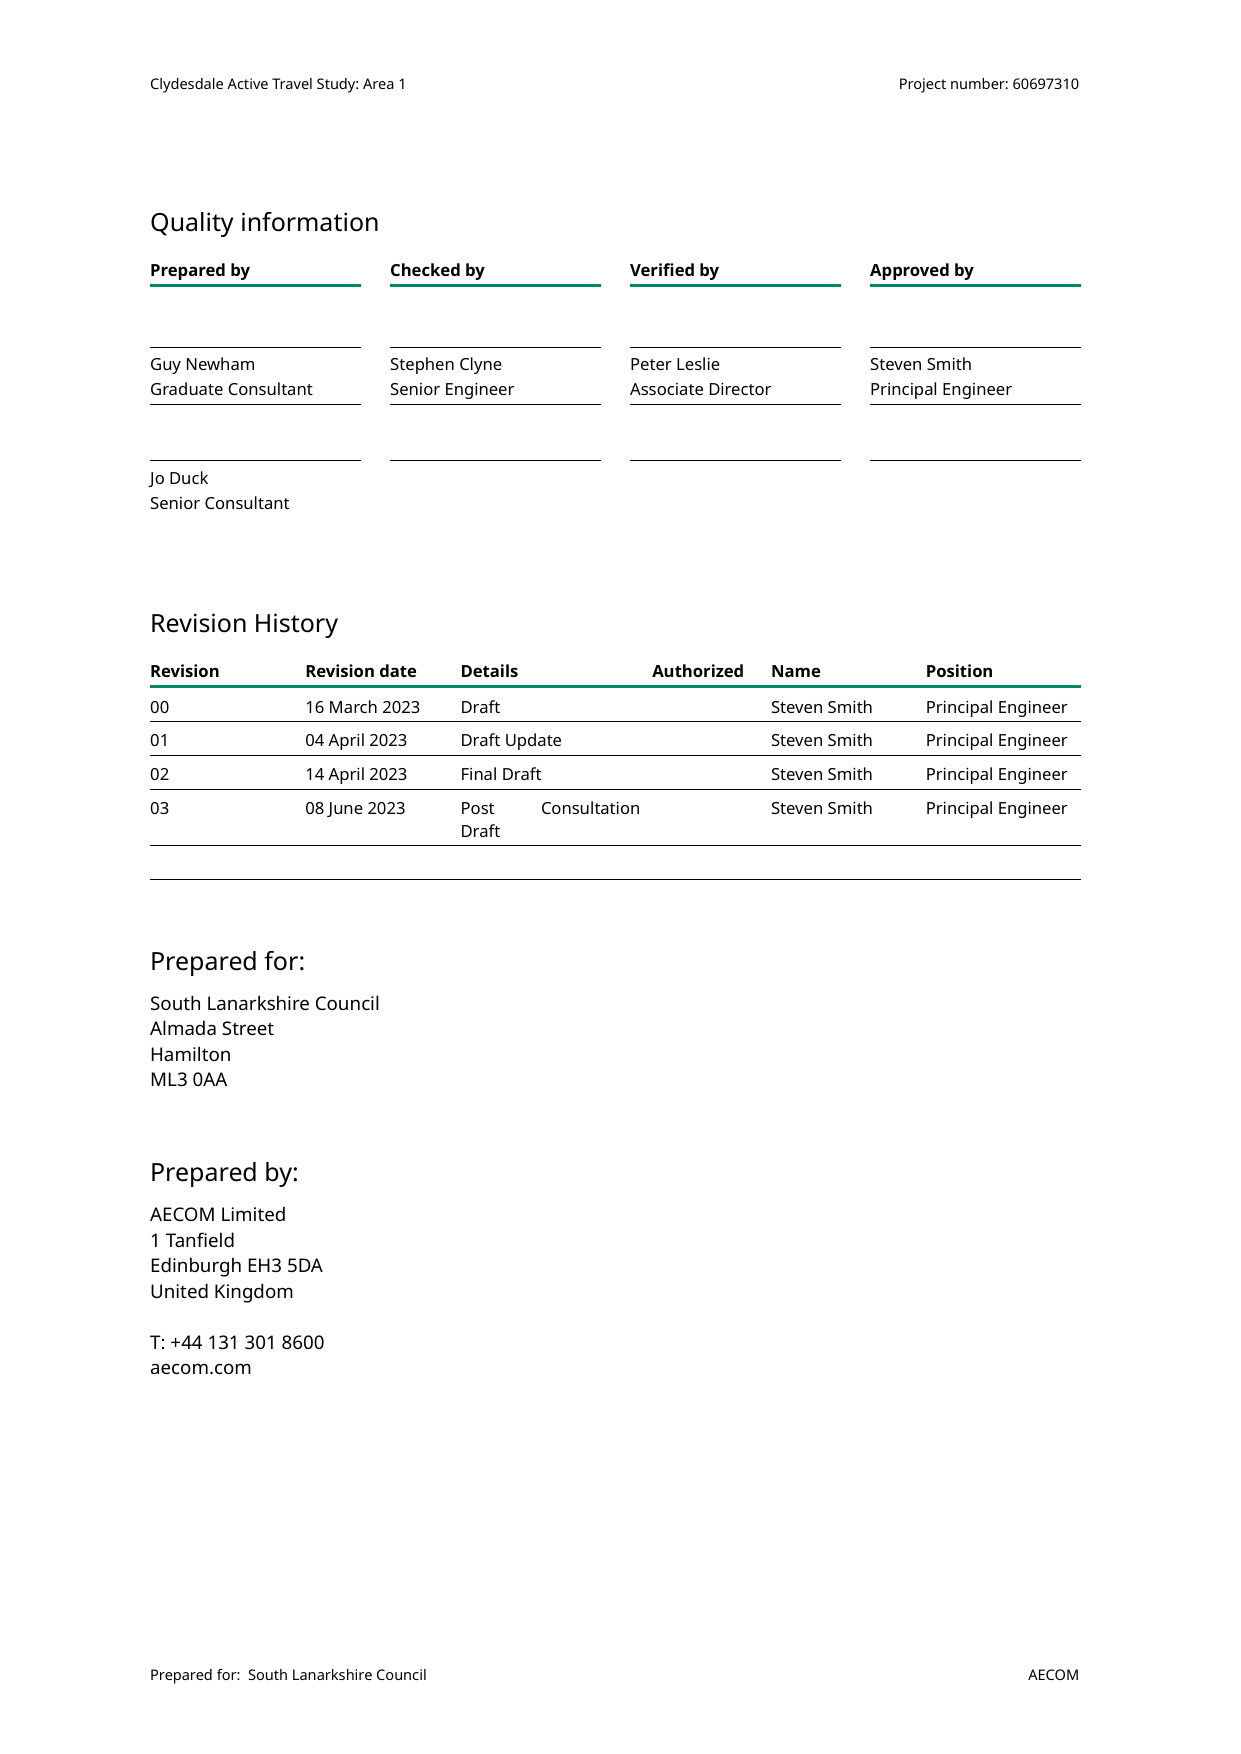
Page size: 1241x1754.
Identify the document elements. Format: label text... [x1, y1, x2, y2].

table_cell [841, 460, 870, 517]
table_cell [601, 460, 630, 517]
table_cell Steven Smith [771, 790, 926, 845]
table_cell [361, 404, 390, 460]
table_cell [390, 461, 601, 517]
table_cell Steven Smith [771, 756, 926, 788]
table_cell [361, 460, 390, 517]
text Edinburgh EH3 5DA [150, 1252, 1090, 1278]
table_cell Guy Newham Graduate Consultant [150, 348, 361, 403]
text ML3 0AA [150, 1066, 1090, 1092]
table_header Prepared by [150, 251, 361, 284]
table_cell [150, 405, 361, 460]
table_cell [841, 284, 870, 347]
table_cell Principal Engineer [926, 688, 1081, 721]
table_cell [630, 461, 841, 517]
table_cell [926, 846, 1081, 879]
table_cell [601, 284, 630, 347]
subtitle Revision History [150, 606, 1090, 640]
table_cell [841, 404, 870, 460]
table_cell Principal Engineer [926, 756, 1081, 788]
text T: +44 131 301 8600 [150, 1329, 1090, 1354]
table_cell [870, 287, 1081, 347]
table_cell 04 April 2023 [305, 722, 460, 755]
table_header Revision date [305, 653, 460, 685]
table_cell 02 [150, 756, 305, 788]
table_cell [361, 347, 390, 403]
table_cell [870, 461, 1081, 517]
table_header Position [926, 653, 1081, 685]
table_cell Steven Smith [771, 688, 926, 721]
table_header Verified by [630, 251, 841, 284]
table_cell [150, 287, 361, 347]
table_header [601, 251, 630, 284]
table_cell [841, 347, 870, 403]
table_cell Steven Smith Principal Engineer [870, 348, 1081, 403]
table_cell [390, 287, 601, 347]
text ‌AECOM Limited [150, 1201, 1090, 1227]
table_cell Stephen Clyne Senior Engineer [390, 348, 601, 403]
table_cell [361, 284, 390, 347]
text Hamilton [150, 1041, 1090, 1066]
table_cell 03 [150, 790, 305, 845]
table_cell 16 March 2023 [305, 688, 460, 721]
table_header Checked by [390, 251, 601, 284]
table_header Approved by [870, 251, 1081, 284]
table_cell Steven Smith [771, 722, 926, 755]
table_cell [150, 846, 305, 879]
table_cell [460, 846, 652, 879]
table_cell [652, 688, 771, 721]
table_cell [652, 846, 771, 879]
table_cell [652, 722, 771, 755]
table_cell Draft Update [460, 722, 652, 755]
subtitle Quality information [150, 205, 1090, 239]
table_cell [390, 405, 601, 460]
text 1 Tanfield [150, 1227, 1090, 1252]
table_cell 01 [150, 722, 305, 755]
text aecom.com [150, 1354, 1090, 1380]
table_cell [870, 405, 1081, 460]
table_header [841, 251, 870, 284]
table_cell Peter Leslie Associate Director [630, 348, 841, 403]
table_cell Principal Engineer [926, 722, 1081, 755]
table_cell 00 [150, 688, 305, 721]
table_header Details [460, 653, 652, 685]
table_header Revision [150, 653, 305, 685]
table_cell [771, 846, 926, 879]
subtitle Prepared for: [150, 943, 1090, 977]
table_cell 14 April 2023 [305, 756, 460, 788]
table_header [361, 251, 390, 284]
table_cell Draft [460, 688, 652, 721]
subtitle Prepared by: [150, 1155, 1090, 1189]
table_header Authorized [652, 653, 771, 685]
table_cell Final Draft [460, 756, 652, 788]
table_cell Post Consultation Draft [460, 790, 652, 845]
text South Lanarkshire Council [150, 990, 1090, 1015]
text Almada Street [150, 1015, 1090, 1041]
table_cell [601, 347, 630, 403]
table_cell Principal Engineer [926, 790, 1081, 845]
table_cell 08 June 2023 [305, 790, 460, 845]
table_header Name [771, 653, 926, 685]
table_cell [652, 790, 771, 845]
text United Kingdom [150, 1278, 1090, 1303]
table_cell Jo Duck Senior Consultant [150, 461, 361, 517]
table_cell [601, 404, 630, 460]
table_cell [630, 287, 841, 347]
table_cell [652, 756, 771, 788]
table_cell [305, 846, 460, 879]
table_cell [630, 405, 841, 460]
